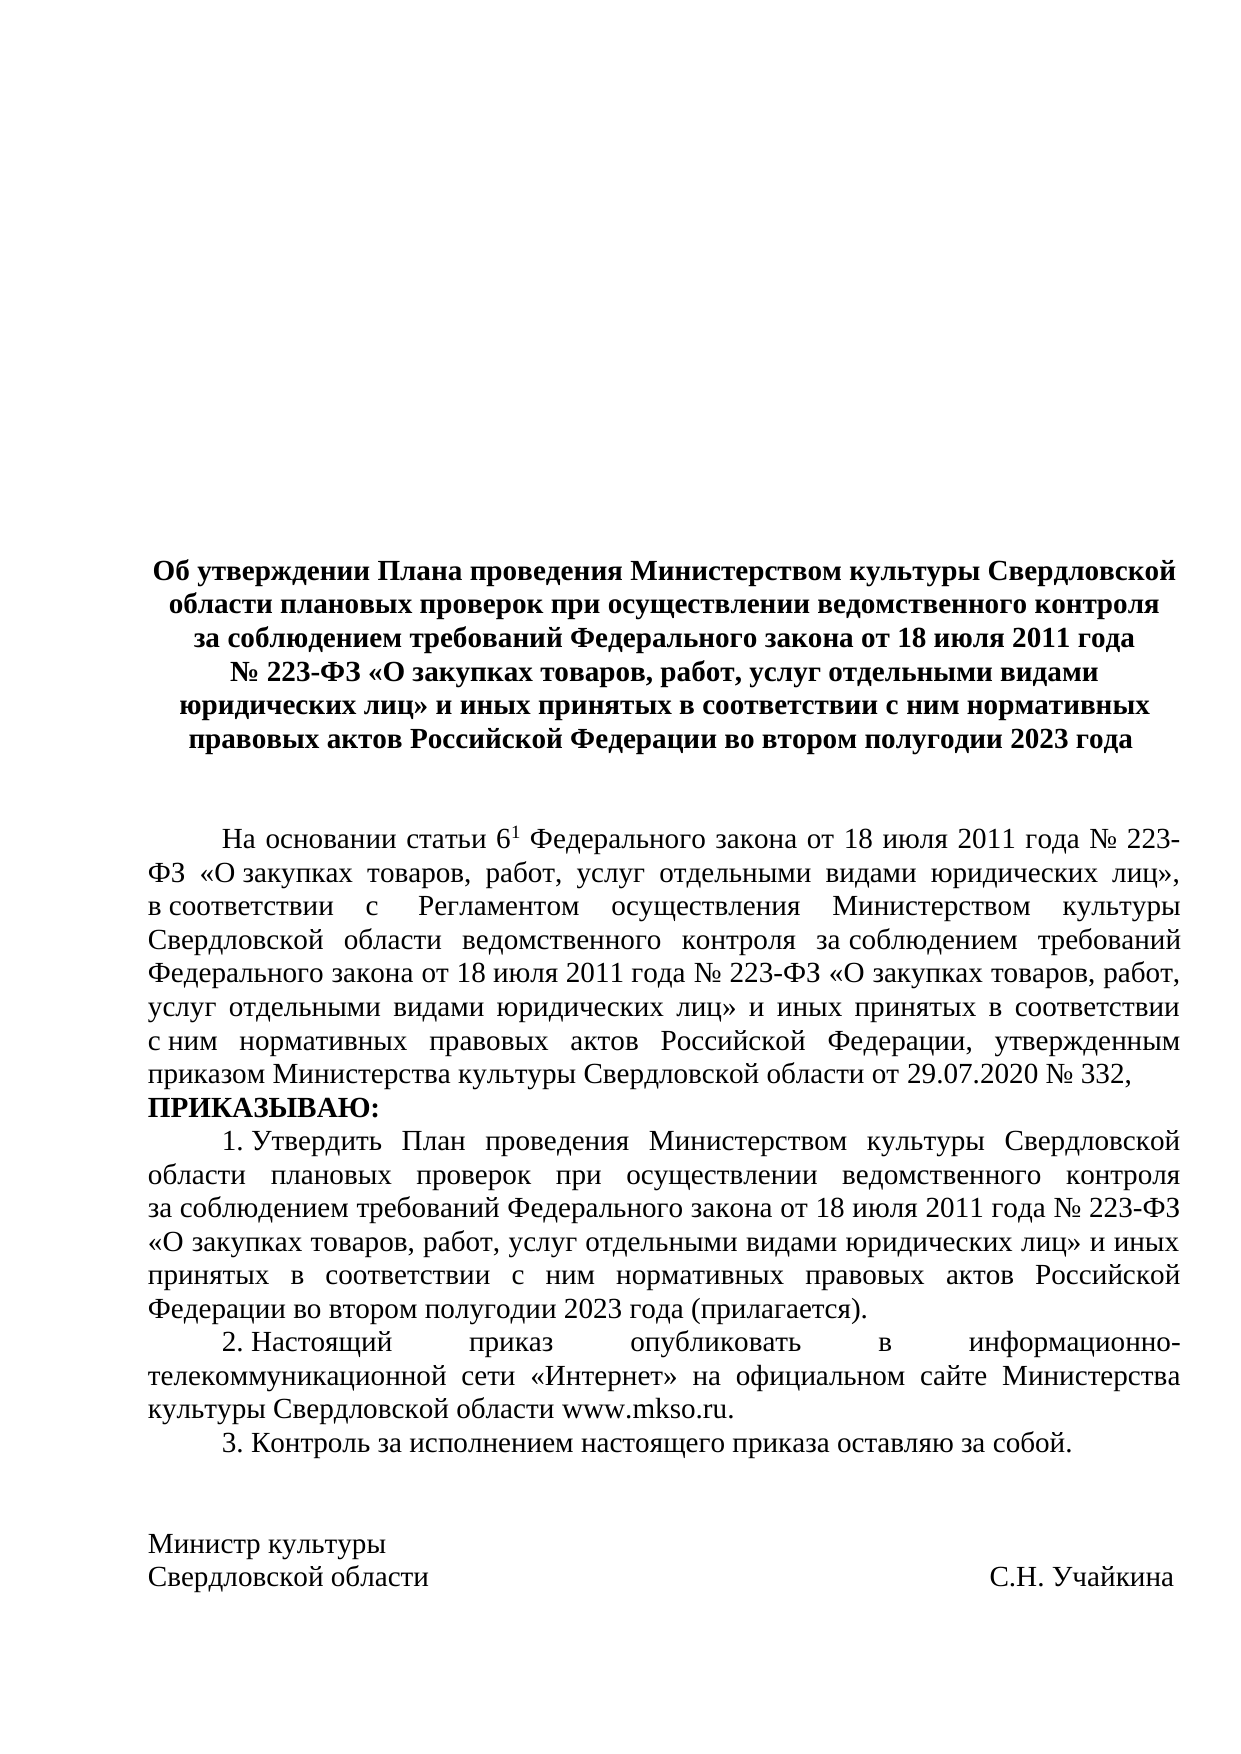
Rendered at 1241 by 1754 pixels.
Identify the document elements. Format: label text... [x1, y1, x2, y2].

text Об утверждении Плана проведения Министерством культуры Свердловской области плановых проверок при осуществлении ведомственного контроля за соблюдением требований Федерального закона от 18 июля 2011 года № 223-ФЗ «О закупках товаров, работ, услуг отдельными видами юридических лиц» и иных принятых в соответствии с ним нормативных правовых актов Российской Федерации во втором полугодии 2023 года [148, 553, 1181, 754]
text Министр культуры [148, 1526, 1181, 1559]
text ПРИКАЗЫВАЮ: [148, 1090, 1181, 1123]
text 2. Настоящий приказ опубликовать в информационно-телекоммуникационной сети «Интернет» на официальном сайте Министерства культуры Свердловской области www.mkso.ru. [148, 1324, 1181, 1425]
text 3. Контроль за исполнением настоящего приказа оставляю за собой. [148, 1425, 1181, 1459]
text На основании статьи 61 Федерального закона от 18 июля 2011 года № 223-ФЗ «О закупках товаров, работ, услуг отдельными видами юридических лиц», в соответствии с Регламентом осуществления Министерством культуры Свердловской области ведомственного контроля за соблюдением требований Федерального закона от 18 июля 2011 года № 223-ФЗ «О закупках товаров, работ, услуг отдельными видами юридических лиц» и иных принятых в соответствии с ним нормативных правовых актов Российской Федерации, утвержденным приказом Министерства культуры Свердловской области от 29.07.2020 № 332, [148, 821, 1181, 1090]
text Свердловской области С.Н. Учайкина [148, 1559, 1181, 1593]
text 1. Утвердить План проведения Министерством культуры Свердловской области плановых проверок при осуществлении ведомственного контроля за соблюдением требований Федерального закона от 18 июля 2011 года № 223-ФЗ «О закупках товаров, работ, услуг отдельными видами юридических лиц» и иных принятых в соответствии с ним нормативных правовых актов Российской Федерации во втором полугодии 2023 года (прилагается). [148, 1123, 1181, 1324]
